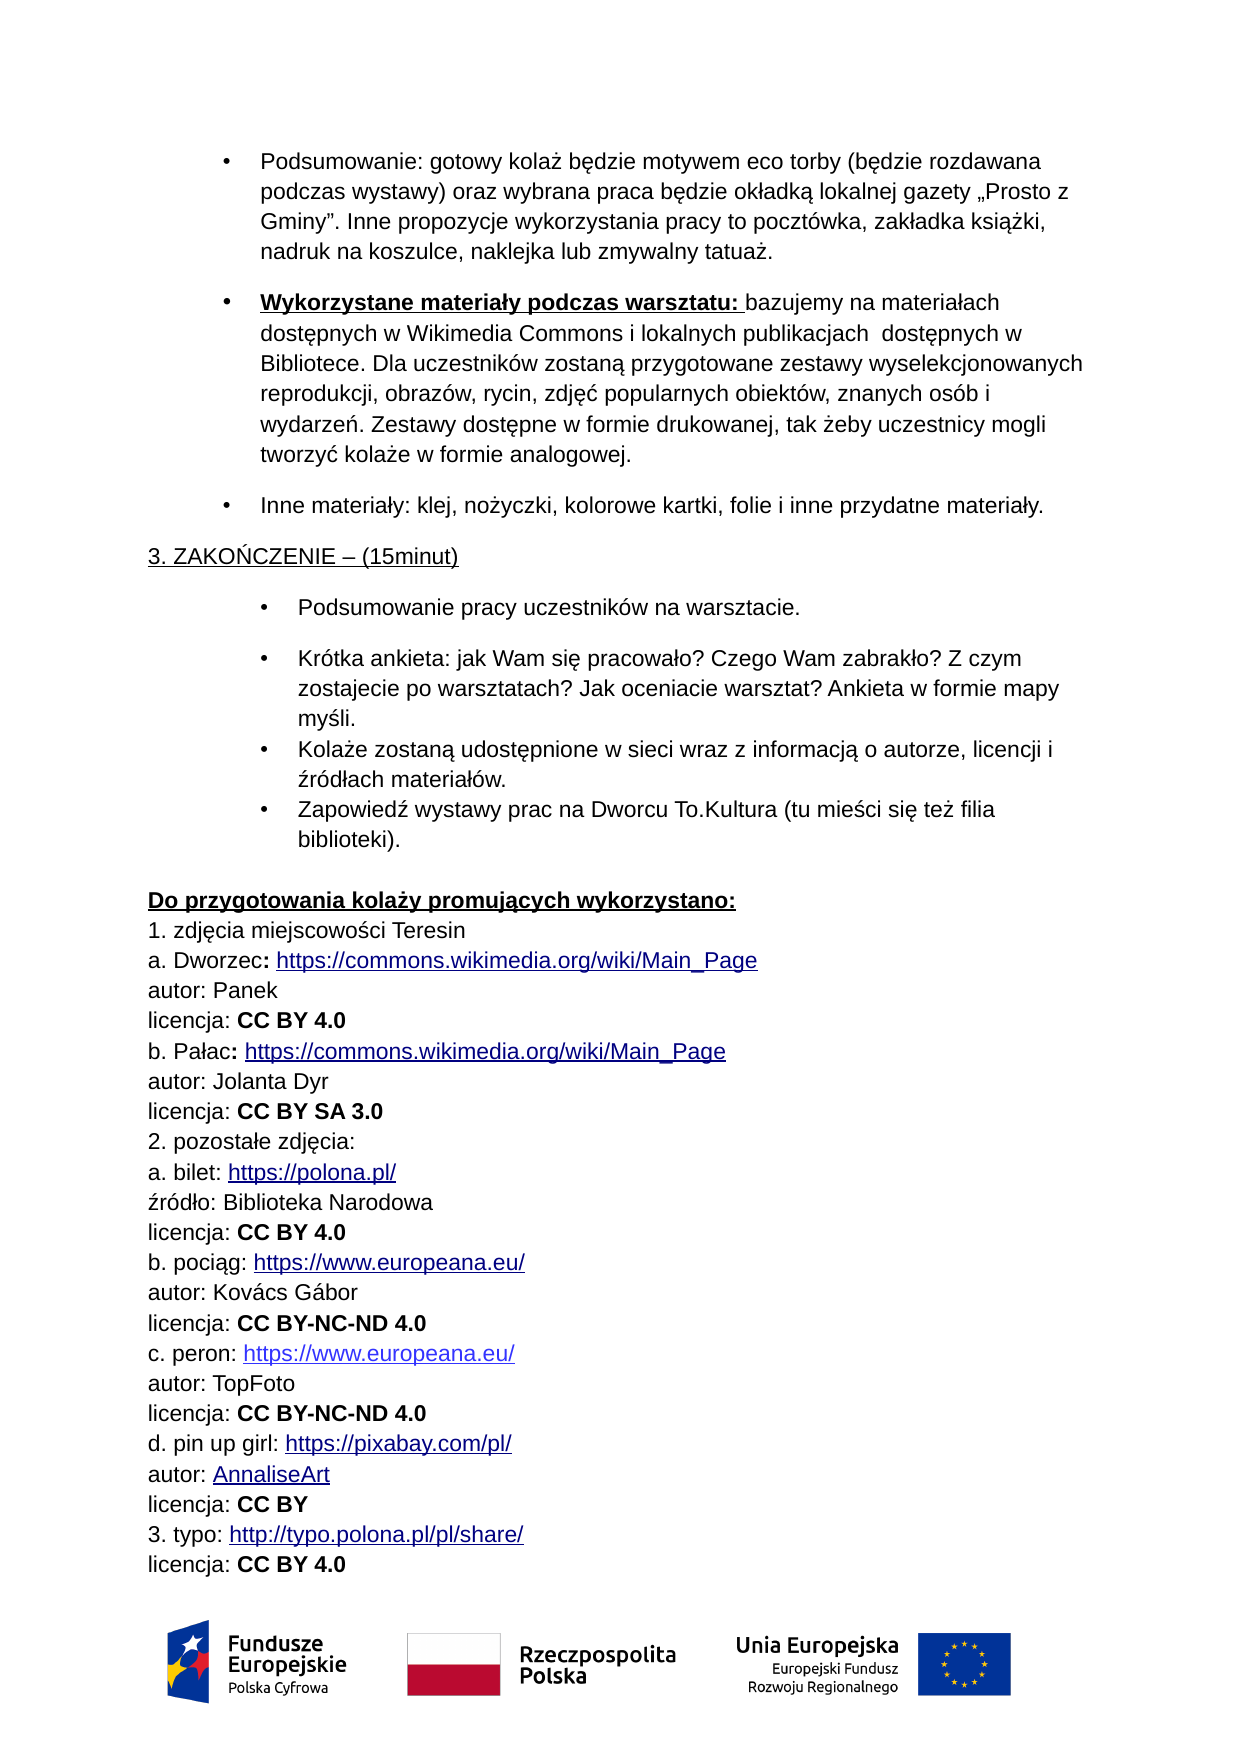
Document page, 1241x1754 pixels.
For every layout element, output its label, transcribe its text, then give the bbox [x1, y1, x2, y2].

text Do przygotowania kolaży promujących wykorzystano: [148, 887, 1093, 913]
text autor: Kovács Gábor [148, 1279, 1093, 1306]
text a. bilet: https://polona.pl/ [148, 1158, 1093, 1185]
text a. Dworzec: https://commons.wikimedia.org/wiki/Main_Page [148, 947, 1093, 973]
list Podsumowanie: gotowy kolaż będzie motywem eco torby (będzie rozdawana podczas wystawy) oraz wybrana praca będzie okładką lokalnej gazety „Prosto z Gminy”. Inne propozycje wykorzystania pracy to pocztówka, zakładka książki, nadruk na koszulce, naklejka lub zmywalny tatuaż. [223, 148, 1093, 264]
list Wykorzystane materiały podczas warsztatu: bazujemy na materiałach dostępnych w Wikimedia Commons i lokalnych publikacjach dostępnych w Bibliotece. Dla uczestników zostaną przygotowane zestawy wyselekcjonowanych reprodukcji, obrazów, rycin, zdjęć popularnych obiektów, znanych osób i wydarzeń. Zestawy dostępne w formie drukowanej, tak żeby uczestnicy mogli tworzyć kolaże w formie analogowej. [223, 289, 1093, 467]
text autor: Jolanta Dyr [148, 1068, 1093, 1094]
text 1. zdjęcia miejscowości Teresin [148, 917, 1093, 943]
picture [147, 1600, 1031, 1724]
text licencja: CC BY 4.0 [148, 1007, 1093, 1034]
text b. pociąg: https://www.europeana.eu/ [148, 1249, 1093, 1276]
text źródło: Biblioteka Narodowa [148, 1189, 1093, 1215]
list Krótka ankieta: jak Wam się pracowało? Czego Wam zabrakło? Z czym zostajecie po warsztatach? Jak oceniacie warsztat? Ankieta w formie mapy myśli. [260, 645, 1093, 732]
text autor: Panek [148, 977, 1093, 1004]
text licencja: CC BY-NC-ND 4.0 [148, 1309, 1093, 1336]
text licencja: CC BY SA 3.0 [148, 1098, 1093, 1124]
text licencja: CC BY 4.0 [148, 1551, 1093, 1578]
list Podsumowanie pracy uczestników na warsztacie. [260, 594, 1093, 620]
list 3. ZAKOŃCZENIE – (15minut) [148, 543, 1093, 569]
text 3. typo: http://typo.polona.pl/pl/share/ [148, 1521, 1093, 1547]
list Inne materiały: klej, nożyczki, kolorowe kartki, folie i inne przydatne materiały. [223, 492, 1093, 518]
text autor: AnnaliseArt [148, 1461, 1093, 1487]
text d. pin up girl: https://pixabay.com/pl/ [148, 1430, 1093, 1457]
text licencja: CC BY 4.0 [148, 1219, 1093, 1245]
text c. peron: https://www.europeana.eu/ [148, 1340, 1093, 1366]
list Kolaże zostaną udostępnione w sieci wraz z informacją o autorze, licencji i źródłach materiałów. [260, 736, 1093, 792]
text licencja: CC BY-NC-ND 4.0 [148, 1400, 1093, 1427]
text licencja: CC BY [148, 1491, 1093, 1517]
text 2. pozostałe zdjęcia: [148, 1128, 1093, 1155]
text b. Pałac: https://commons.wikimedia.org/wiki/Main_Page [148, 1038, 1093, 1064]
text autor: TopFoto [148, 1370, 1093, 1396]
list Zapowiedź wystawy prac na Dworcu To.Kultura (tu mieści się też filia biblioteki). [260, 796, 1093, 853]
